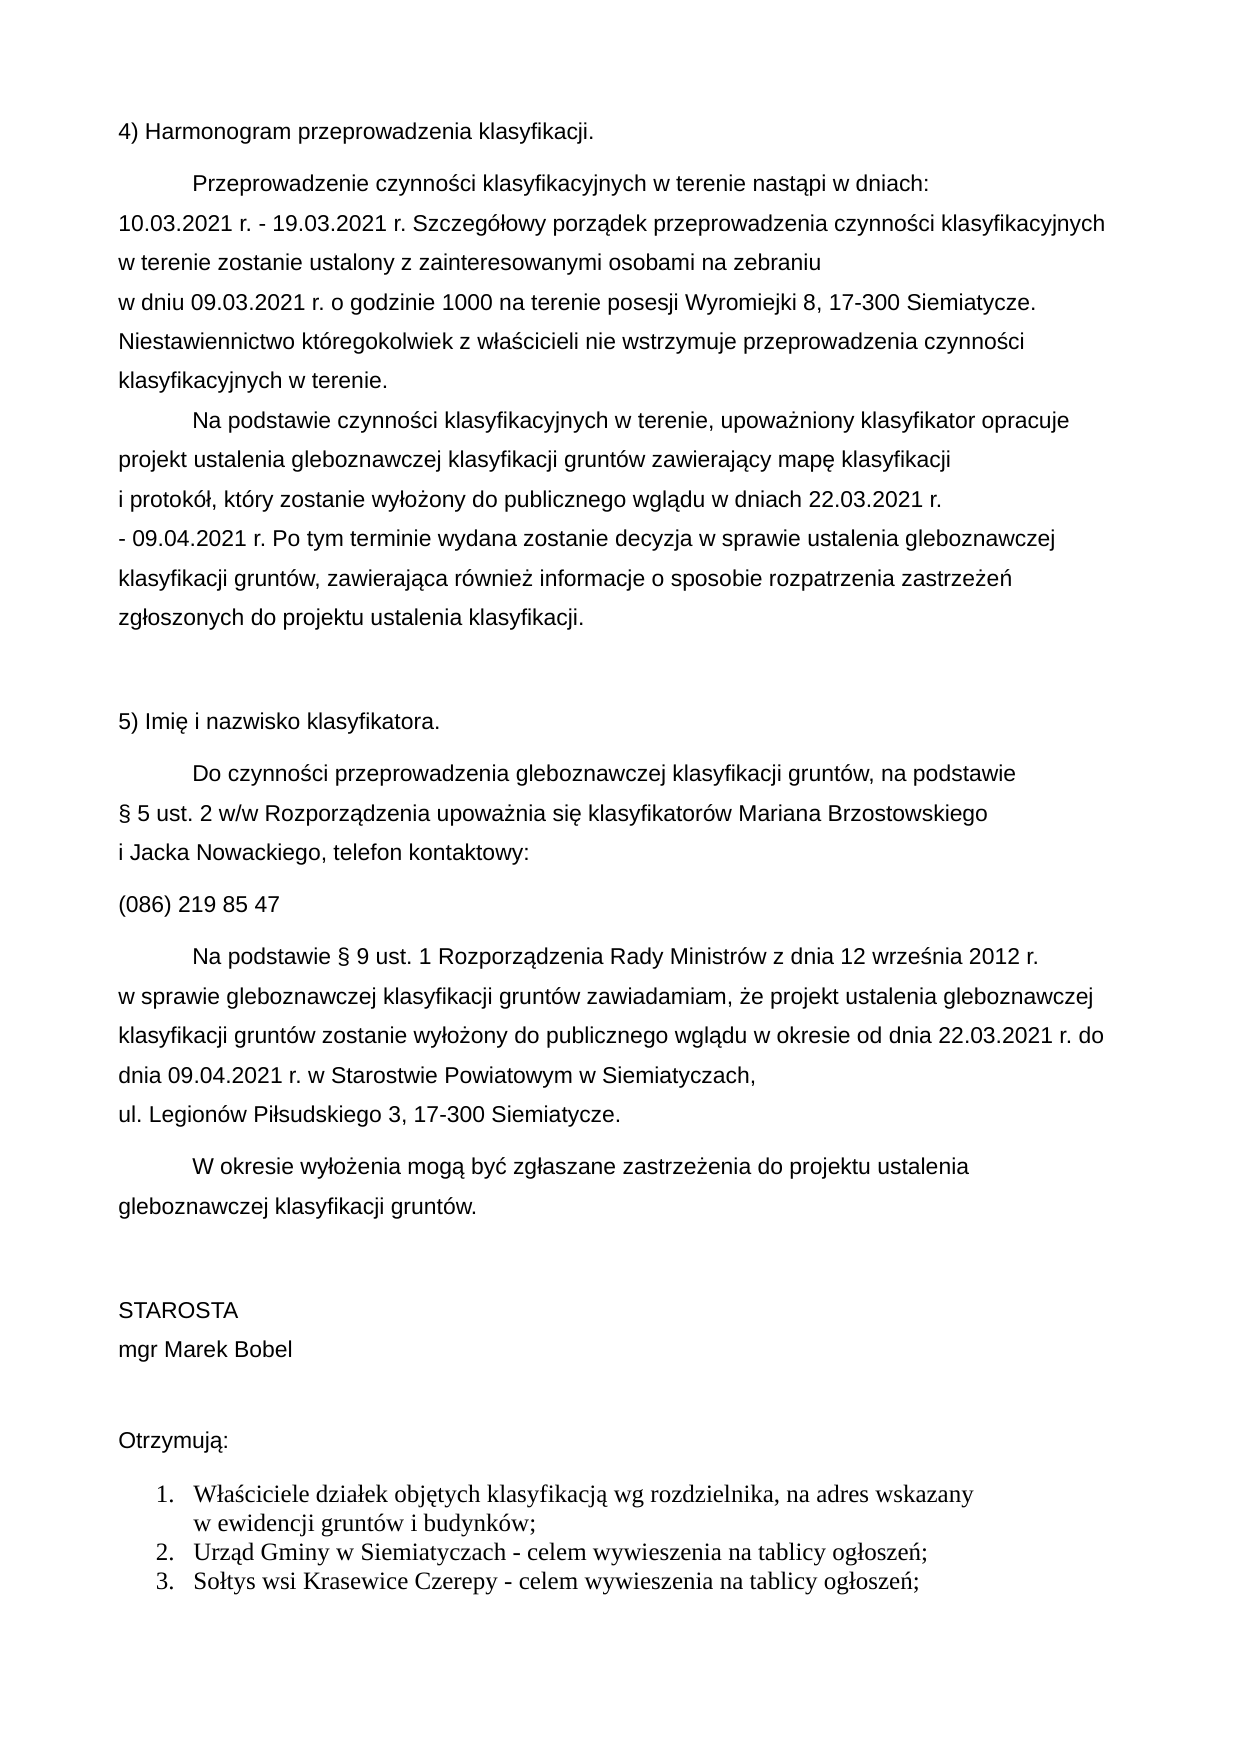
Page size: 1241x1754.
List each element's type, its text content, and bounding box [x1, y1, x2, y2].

text Przeprowadzenie czynności klasyfikacyjnych w terenie nastąpi w dniach: 10.03.2021 r. - 19.03.2021 r. Szczegółowy porządek przeprowadzenia czynności klasyfikacyjnych w terenie zostanie ustalony z zainteresowanymi osobami na zebraniu w dniu 09.03.2021 r. o godzinie 1000 na terenie posesji Wyromiejki 8, 17-300 Siemiatycze. Niestawiennictwo któregokolwiek z właścicieli nie wstrzymuje przeprowadzenia czynności klasyfikacyjnych w terenie. [118, 170, 1122, 394]
text W okresie wyłożenia mogą być zgłaszane zastrzeżenia do projektu ustalenia gleboznawczej klasyfikacji gruntów. [118, 1153, 1122, 1219]
text STAROSTA [118, 1297, 1122, 1323]
text Do czynności przeprowadzenia gleboznawczej klasyfikacji gruntów, na podstawie § 5 ust. 2 w/w Rozporządzenia upoważnia się klasyfikatorów Mariana Brzostowskiego i Jacka Nowackiego, telefon kontaktowy: [118, 760, 1122, 866]
text Otrzymują: [118, 1427, 1122, 1454]
text 4) Harmonogram przeprowadzenia klasyfikacji. [118, 118, 1122, 144]
list Urząd Gminy w Siemiatyczach - celem wywieszenia na tablicy ogłoszeń; [156, 1537, 1122, 1566]
list Właściciele działek objętych klasyfikacją wg rozdzielnika, na adres wskazany w ewidencji gruntów i budynków; [156, 1479, 1122, 1537]
text Na podstawie § 9 ust. 1 Rozporządzenia Rady Ministrów z dnia 12 września 2012 r. w sprawie gleboznawczej klasyfikacji gruntów zawiadamiam, że projekt ustalenia gleboznawczej klasyfikacji gruntów zostanie wyłożony do publicznego wglądu w okresie od dnia 22.03.2021 r. do dnia 09.04.2021 r. w Starostwie Powiatowym w Siemiatyczach, ul. Legionów Piłsudskiego 3, 17-300 Siemiatycze. [118, 943, 1122, 1127]
text (086) 219 85 47 [118, 891, 1122, 918]
list Sołtys wsi Krasewice Czerepy - celem wywieszenia na tablicy ogłoszeń; [156, 1566, 1122, 1594]
text mgr Marek Bobel [118, 1336, 1122, 1362]
text Na podstawie czynności klasyfikacyjnych w terenie, upoważniony klasyfikator opracuje projekt ustalenia gleboznawczej klasyfikacji gruntów zawierający mapę klasyfikacji i protokół, który zostanie wyłożony do publicznego wglądu w dniach 22.03.2021 r. - 09.04.2021 r. Po tym terminie wydana zostanie decyzja w sprawie ustalenia gleboznawczej klasyfikacji gruntów, zawierająca również informacje o sposobie rozpatrzenia zastrzeżeń zgłoszonych do projektu ustalenia klasyfikacji. [118, 407, 1122, 631]
text 5) Imię i nazwisko klasyfikatora. [118, 708, 1122, 735]
